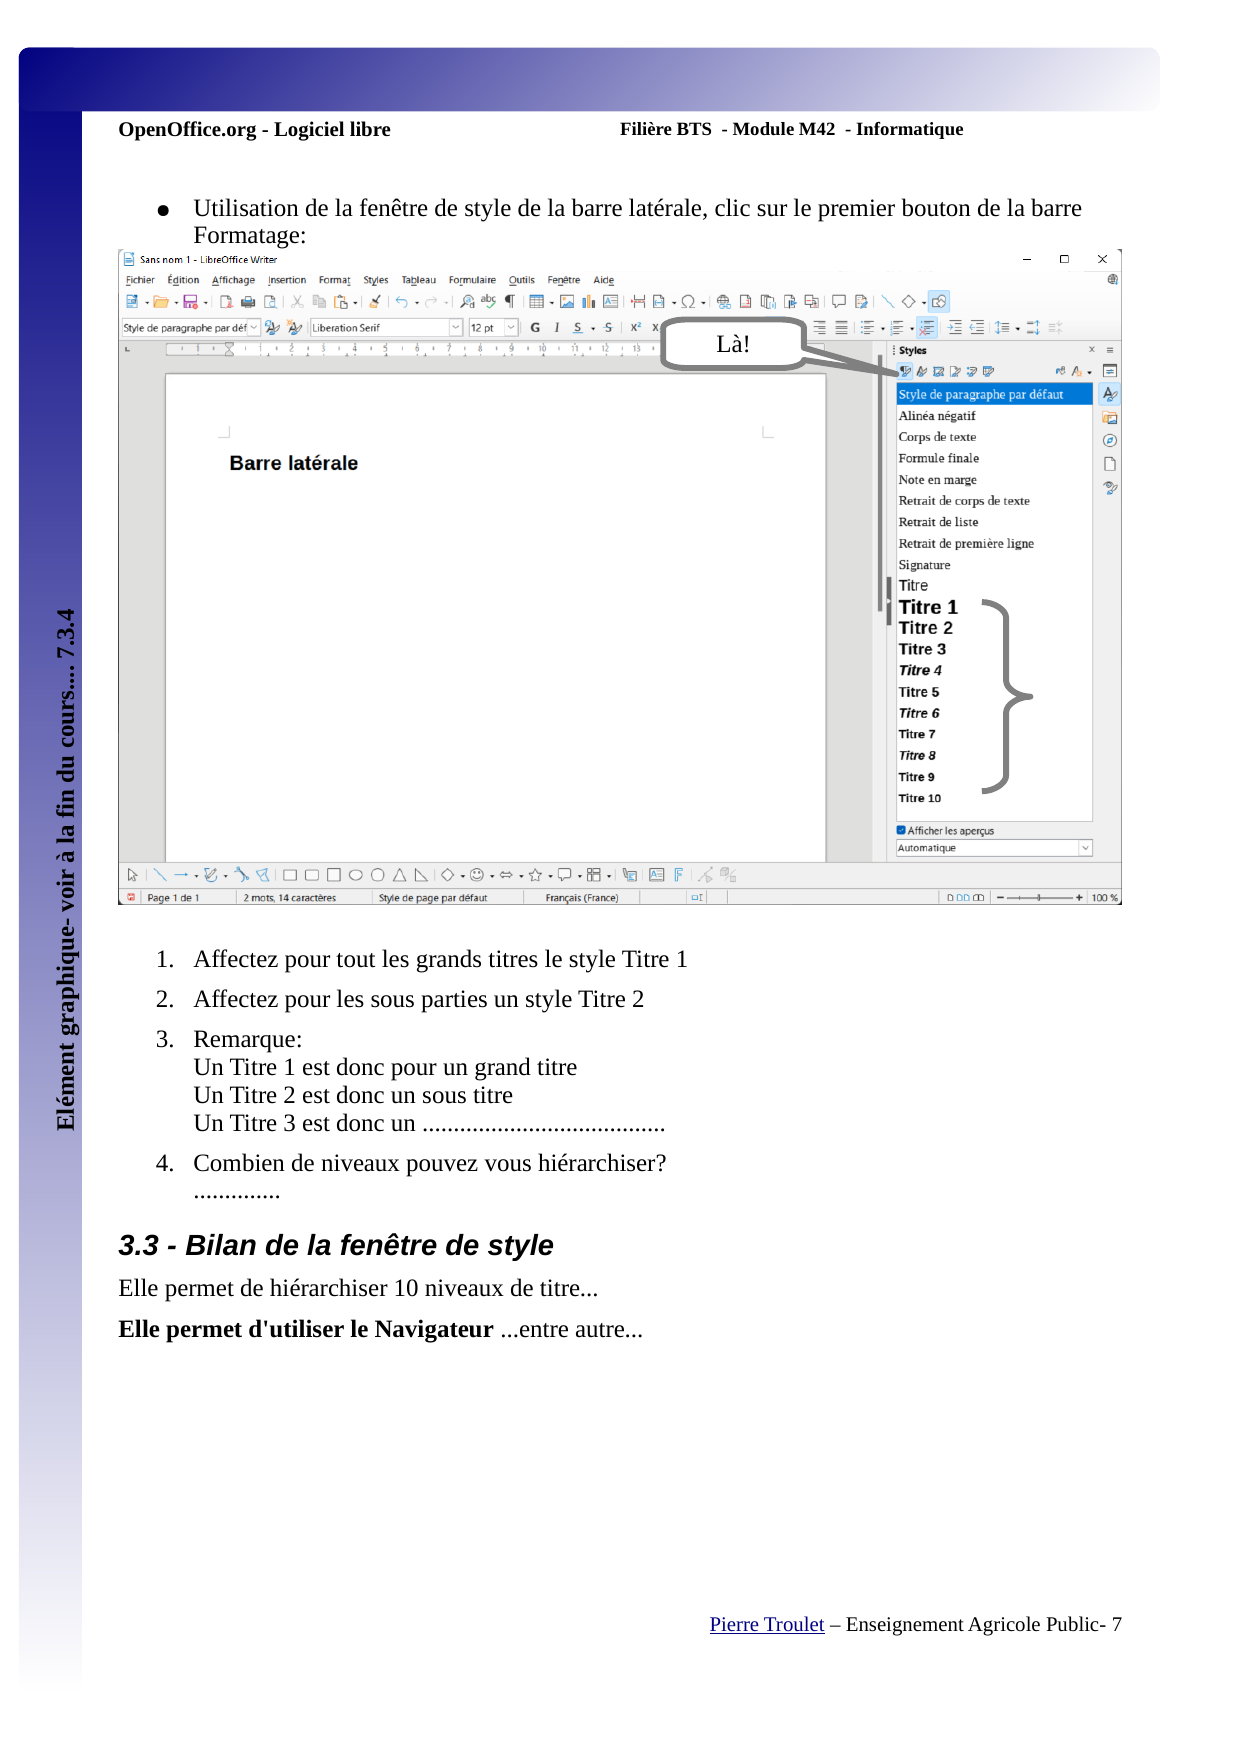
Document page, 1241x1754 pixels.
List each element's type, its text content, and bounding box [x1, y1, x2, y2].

subtitle Bilan de la fenêtre de style [118, 1229, 1122, 1262]
text Elle permet de hiérarchiser 10 niveaux de titre... [118, 1274, 1122, 1302]
text Elle permet d'utiliser le Navigateur ...entre autre... [118, 1315, 1122, 1342]
list Remarque: Un Titre 1 est donc pour un grand titre Un Titre 2 est donc un sous titre Un Titre 3 est donc un ....................................... [156, 1026, 1122, 1136]
list Utilisation de la fenêtre de style de la barre latérale, clic sur le premier bouton de la barre Formatage: [156, 194, 1122, 249]
picture [118, 249, 1122, 905]
list Affectez pour tout les grands titres le style Titre 1 [156, 945, 1122, 973]
list Combien de niveaux pouvez vous hiérarchiser? .............. [156, 1149, 1122, 1204]
list Affectez pour les sous parties un style Titre 2 [156, 985, 1122, 1013]
